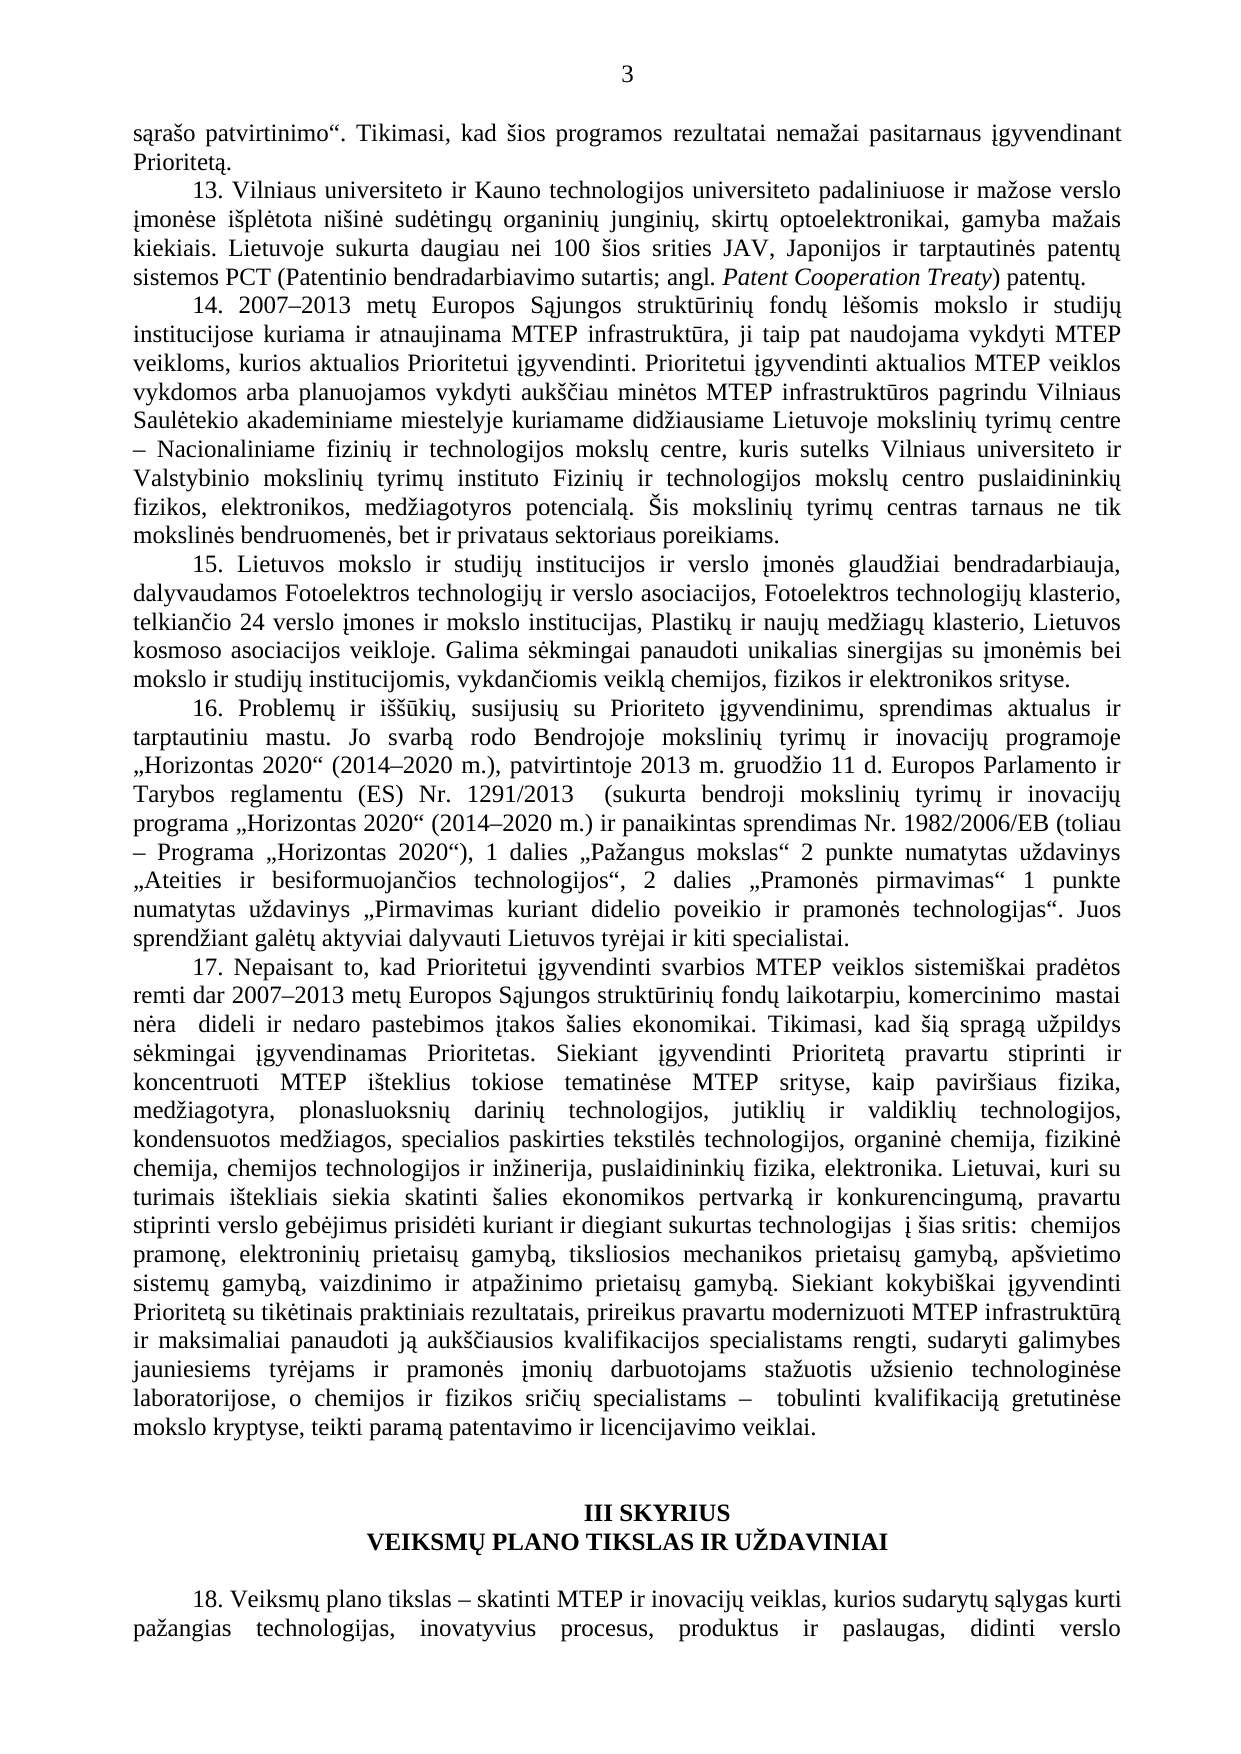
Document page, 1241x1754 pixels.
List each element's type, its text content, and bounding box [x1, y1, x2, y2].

text 15. Lietuvos mokslo ir studijų institucijos ir verslo įmonės glaudžiai bendradarbiauja, dalyvaudamos Fotoelektros technologijų ir verslo asociacijos, Fotoelektros technologijų klasterio, telkiančio 24 verslo įmones ir mokslo institucijas, Plastikų ir naujų medžiagų klasterio, Lietuvos kosmoso asociacijos veikloje. Galima sėkmingai panaudoti unikalias sinergijas su įmonėmis bei mokslo ir studijų institucijomis, vykdančiomis veiklą chemijos, fizikos ir elektronikos srityse. [133, 549, 1122, 693]
text sąrašo patvirtinimo“. Tikimasi, kad šios programos rezultatai nemažai pasitarnaus įgyvendinant Prioritetą. [133, 118, 1122, 176]
text 17. Nepaisant to, kad Prioritetui įgyvendinti svarbios MTEP veiklos sistemiškai pradėtos remti dar 2007–2013 metų Europos Sąjungos struktūrinių fondų laikotarpiu, komercinimo mastai nėra dideli ir nedaro pastebimos įtakos šalies ekonomikai. Tikimasi, kad šią spragą užpildys sėkmingai įgyvendinamas Prioritetas. Siekiant įgyvendinti Prioritetą pravartu stiprinti ir koncentruoti MTEP išteklius tokiose tematinėse MTEP srityse, kaip paviršiaus fizika, medžiagotyra, plonasluoksnių darinių technologijos, jutiklių ir valdiklių technologijos, kondensuotos medžiagos, specialios paskirties tekstilės technologijos, organinė chemija, fizikinė chemija, chemijos technologijos ir inžinerija, puslaidininkių fizika, elektronika. Lietuvai, kuri su turimais ištekliais siekia skatinti šalies ekonomikos pertvarką ir konkurencingumą, pravartu stiprinti verslo gebėjimus prisidėti kuriant ir diegiant sukurtas technologijas į šias sritis: chemijos pramonę, elektroninių prietaisų gamybą, tiksliosios mechanikos prietaisų gamybą, apšvietimo sistemų gamybą, vaizdinimo ir atpažinimo prietaisų gamybą. Siekiant kokybiškai įgyvendinti Prioritetą su tikėtinais praktiniais rezultatais, prireikus pravartu modernizuoti MTEP infrastruktūrą ir maksimaliai panaudoti ją aukščiausios kvalifikacijos specialistams rengti, sudaryti galimybes jauniesiems tyrėjams ir pramonės įmonių darbuotojams stažuotis užsienio technologinėse laboratorijose, o chemijos ir fizikos sričių specialistams – tobulinti kvalifikaciją gretutinėse mokslo kryptyse, teikti paramą patentavimo ir licencijavimo veiklai. [133, 952, 1122, 1441]
text VEIKSMŲ PLANO TIKSLAS IR UŽDAVINIAI [133, 1527, 1122, 1556]
text 18. Veiksmų plano tikslas – skatinti MTEP ir inovacijų veiklas, kurios sudarytų sąlygas kurti pažangias technologijas, inovatyvius procesus, produktus ir paslaugas, didinti verslo [133, 1584, 1122, 1642]
text 13. Vilniaus universiteto ir Kauno technologijos universiteto padaliniuose ir mažose verslo įmonėse išplėtota nišinė sudėtingų organinių junginių, skirtų optoelektronikai, gamyba mažais kiekiais. Lietuvoje sukurta daugiau nei 100 šios srities JAV, Japonijos ir tarptautinės patentų sistemos PCT (Patentinio bendradarbiavimo sutartis; angl. Patent Cooperation Treaty) patentų. [133, 176, 1122, 291]
text III SKYRIUS [133, 1498, 1122, 1527]
text 14. 2007–2013 metų Europos Sąjungos struktūrinių fondų lėšomis mokslo ir studijų institucijose kuriama ir atnaujinama MTEP infrastruktūra, ji taip pat naudojama vykdyti MTEP veikloms, kurios aktualios Prioritetui įgyvendinti. Prioritetui įgyvendinti aktualios MTEP veiklos vykdomos arba planuojamos vykdyti aukščiau minėtos MTEP infrastruktūros pagrindu Vilniaus Saulėtekio akademiniame miestelyje kuriamame didžiausiame Lietuvoje mokslinių tyrimų centre – Nacionaliniame fizinių ir technologijos mokslų centre, kuris sutelks Vilniaus universiteto ir Valstybinio mokslinių tyrimų instituto Fizinių ir technologijos mokslų centro puslaidininkių fizikos, elektronikos, medžiagotyros potencialą. Šis mokslinių tyrimų centras tarnaus ne tik mokslinės bendruomenės, bet ir privataus sektoriaus poreikiams. [133, 291, 1122, 549]
text 16. Problemų ir iššūkių, susijusių su Prioriteto įgyvendinimu, sprendimas aktualus ir tarptautiniu mastu. Jo svarbą rodo Bendrojoje mokslinių tyrimų ir inovacijų programoje „Horizontas 2020“ (2014–2020 m.), patvirtintoje 2013 m. gruodžio 11 d. Europos Parlamento ir Tarybos reglamentu (ES) Nr. 1291/2013 (sukurta bendroji mokslinių tyrimų ir inovacijų programa „Horizontas 2020“ (2014–2020 m.) ir panaikintas sprendimas Nr. 1982/2006/EB (toliau – Programa „Horizontas 2020“), 1 dalies „Pažangus mokslas“ 2 punkte numatytas uždavinys „Ateities ir besiformuojančios technologijos“, 2 dalies „Pramonės pirmavimas“ 1 punkte numatytas uždavinys „Pirmavimas kuriant didelio poveikio ir pramonės technologijas“. Juos sprendžiant galėtų aktyviai dalyvauti Lietuvos tyrėjai ir kiti specialistai. [133, 693, 1122, 952]
